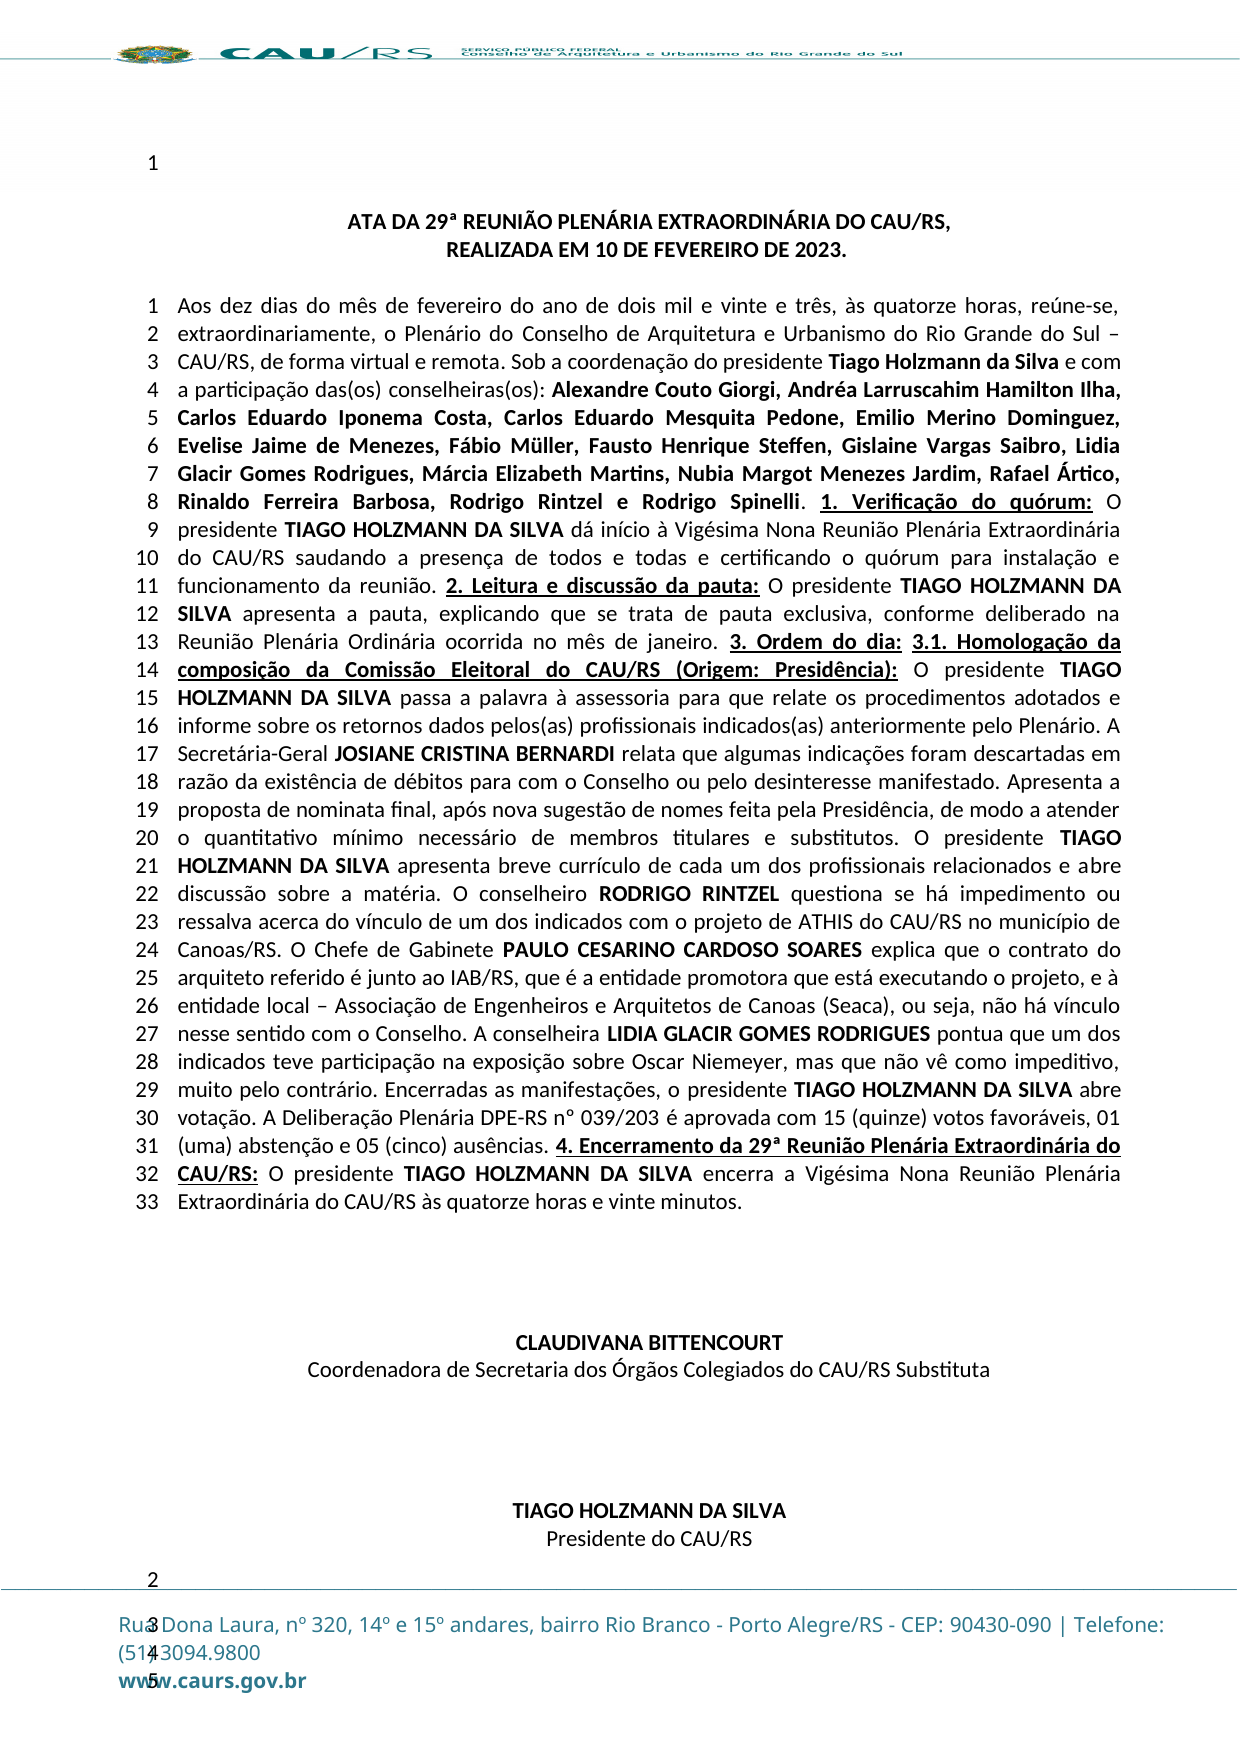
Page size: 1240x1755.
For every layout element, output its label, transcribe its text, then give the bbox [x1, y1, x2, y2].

text Presidente do CAU/RS [177, 1524, 1121, 1552]
text Aos dez dias do mês de fevereiro do ano de dois mil e vinte e três, às quatorze horas, reúne-se, extraordinariamente, o Plenário do Conselho de Arquitetura e Urbanismo do Rio Grande do Sul – CAU/RS, de forma virtual e remota. Sob a coordenação do presidente Tiago Holzmann da Silva e com a participação das(os) conselheiras(os): Alexandre Couto Giorgi, Andréa Larruscahim Hamilton Ilha, Carlos Eduardo Iponema Costa, Carlos Eduardo Mesquita Pedone, Emilio Merino Dominguez, Evelise Jaime de Menezes, Fábio Müller, Fausto Henrique Steffen, Gislaine Vargas Saibro, Lidia Glacir Gomes Rodrigues, Márcia Elizabeth Martins, Nubia Margot Menezes Jardim, Rafael Ártico, Rinaldo Ferreira Barbosa, Rodrigo Rintzel e Rodrigo Spinelli. 1. Verificação do quórum: O presidente TIAGO HOLZMANN DA SILVA dá início à Vigésima Nona Reunião Plenária Extraordinária do CAU/RS saudando a presença de todos e todas e certificando o quórum para instalação e funcionamento da reunião. 2. Leitura e discussão da pauta: O presidente TIAGO HOLZMANN DA SILVA apresenta a pauta, explicando que se trata de pauta exclusiva, conforme deliberado na Reunião Plenária Ordinária ocorrida no mês de janeiro. 3. Ordem do dia: 3.1. Homologação da composição da Comissão Eleitoral do CAU/RS (Origem: Presidência): O presidente TIAGO HOLZMANN DA SILVA passa a palavra à assessoria para que relate os procedimentos adotados e informe sobre os retornos dados pelos(as) profissionais indicados(as) anteriormente pelo Plenário. A Secretária-Geral JOSIANE CRISTINA BERNARDI relata que algumas indicações foram descartadas em razão da existência de débitos para com o Conselho ou pelo desinteresse manifestado. Apresenta a proposta de nominata final, após nova sugestão de nomes feita pela Presidência, de modo a atender o quantitativo mínimo necessário de membros titulares e substitutos. O presidente TIAGO HOLZMANN DA SILVA apresenta breve currículo de cada um dos profissionais relacionados e abre discussão sobre a matéria. O conselheiro RODRIGO RINTZEL questiona se há impedimento ou ressalva acerca do vínculo de um dos indicados com o projeto de ATHIS do CAU/RS no município de Canoas/RS. O Chefe de Gabinete PAULO CESARINO CARDOSO SOARES explica que o contrato do arquiteto referido é junto ao IAB/RS, que é a entidade promotora que está executando o projeto, e à entidade local – Associação de Engenheiros e Arquitetos de Canoas (Seaca), ou seja, não há vínculo nesse sentido com o Conselho. A conselheira LIDIA GLACIR GOMES RODRIGUES pontua que um dos indicados teve participação na exposição sobre Oscar Niemeyer, mas que não vê como impeditivo, muito pelo contrário. Encerradas as manifestações, o presidente TIAGO HOLZMANN DA SILVA abre votação. A Deliberação Plenária DPE-RS nº 039/203 é aprovada com 15 (quinze) votos favoráveis, 01 (uma) abstenção e 05 (cinco) ausências. 4. Encerramento da 29ª Reunião Plenária Extraordinária do CAU/RS: O presidente TIAGO HOLZMANN DA SILVA encerra a Vigésima Nona Reunião Plenária Extraordinária do CAU/RS às quatorze horas e vinte minutos. [177, 291, 1121, 1216]
text ATA DA 29ª REUNIÃO PLENÁRIA EXTRAORDINÁRIA DO CAU/RS, [177, 207, 1121, 235]
text TIAGO HOLZMANN DA SILVA [177, 1496, 1121, 1524]
text CLAUDIVANA BITTENCOURT [177, 1328, 1121, 1356]
text REALIZADA EM 10 DE FEVEREIRO DE 2023. [177, 235, 1121, 263]
text Coordenadora de Secretaria dos Órgãos Colegiados do CAU/RS Substituta [177, 1356, 1121, 1384]
